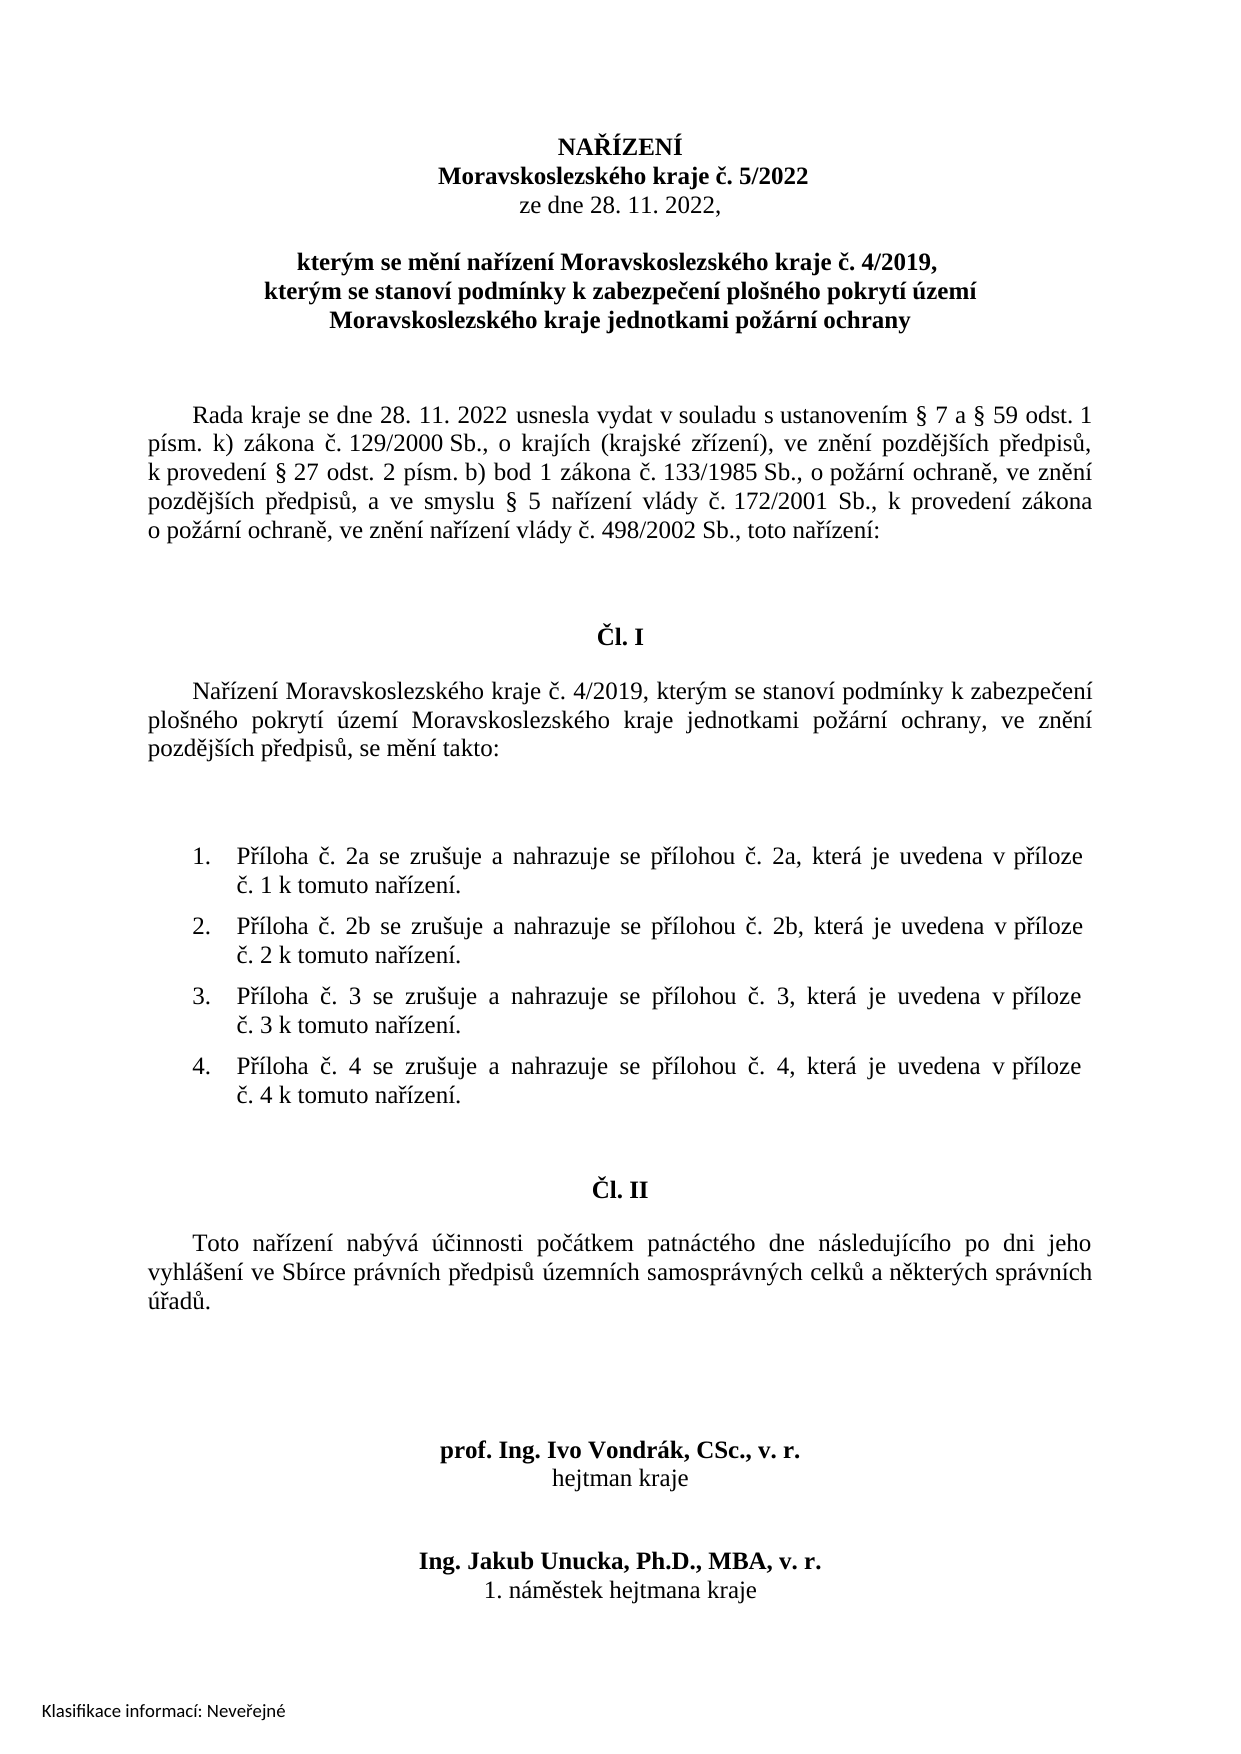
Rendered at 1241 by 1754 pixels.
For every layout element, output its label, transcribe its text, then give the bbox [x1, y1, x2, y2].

text ze dne 28. 11. 2022, [148, 190, 1092, 218]
text prof. Ing. Ivo Vondrák, CSc., v. r. [148, 1435, 1092, 1463]
text Toto nařízení nabývá účinnosti počátkem patnáctého dne následujícího po dni jeho vyhlášení ve Sbírce právních předpisů územních samosprávných celků a některých správních úřadů. [148, 1228, 1092, 1315]
list Příloha č. 2a se zrušuje a nahrazuje se přílohou č. 2a, která je uvedena v příloze č. 1 k tomuto nařízení. [192, 841, 1092, 898]
text kterým se stanoví podmínky k zabezpečení plošného pokrytí území [148, 276, 1092, 305]
text Moravskoslezského kraje jednotkami požární ochrany [148, 305, 1092, 333]
text Ing. Jakub Unucka, Ph.D., MBA, v. r. [148, 1546, 1092, 1575]
text Čl. II [148, 1175, 1092, 1203]
text hejtman kraje [148, 1463, 1092, 1492]
list Příloha č. 3 se zrušuje a nahrazuje se přílohou č. 3, která je uvedena v příloze č. 3 k tomuto nařízení. [192, 981, 1092, 1038]
list Příloha č. 2b se zrušuje a nahrazuje se přílohou č. 2b, která je uvedena v příloze č. 2 k tomuto nařízení. [192, 911, 1092, 968]
text NAŘÍZENÍ [148, 132, 1092, 161]
text Rada kraje se dne 28. 11. 2022 usnesla vydat v souladu s ustanovením § 7 a § 59 odst. 1 písm. k) zákona č. 129/2000 Sb., o krajích (krajské zřízení), ve znění pozdějších předpisů, k provedení § 27 odst. 2 písm. b) bod 1 zákona č. 133/1985 Sb., o požární ochraně, ve znění pozdějších předpisů, a ve smyslu § 5 nařízení vlády č. 172/2001 Sb., k provedení zákona o požární ochraně, ve znění nařízení vlády č. 498/2002 Sb., toto nařízení: [148, 400, 1092, 543]
list Příloha č. 4 se zrušuje a nahrazuje se přílohou č. 4, která je uvedena v příloze č. 4 k tomuto nařízení. [192, 1051, 1092, 1108]
text 1. náměstek hejtmana kraje [148, 1575, 1092, 1603]
text kterým se mění nařízení Moravskoslezského kraje č. 4/2019, [148, 247, 1092, 276]
text Čl. I [148, 622, 1092, 651]
text Nařízení Moravskoslezského kraje č. 4/2019, kterým se stanoví podmínky k zabezpečení plošného pokrytí území Moravskoslezského kraje jednotkami požární ochrany, ve znění pozdějších předpisů, se mění takto: [148, 676, 1092, 762]
text Moravskoslezského kraje č. 5/2022 [148, 161, 1092, 190]
